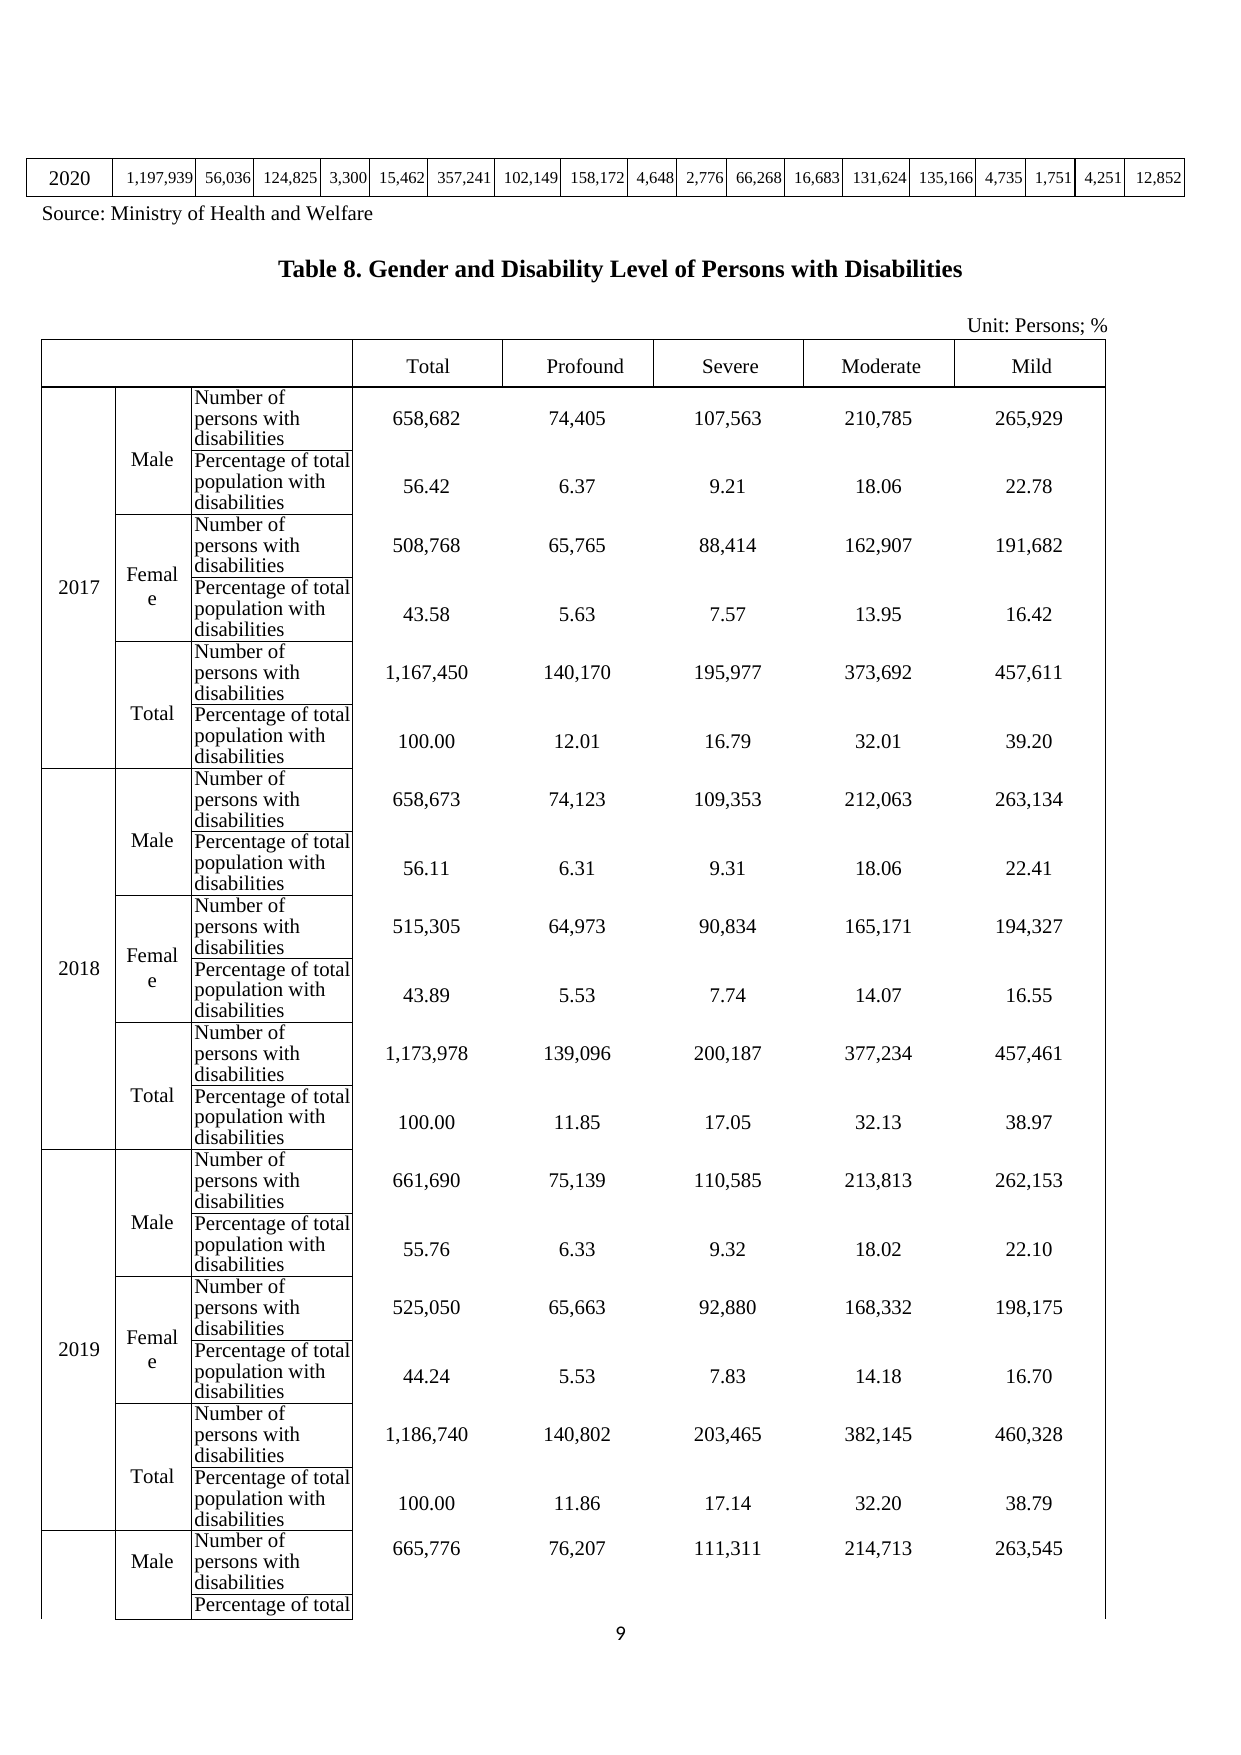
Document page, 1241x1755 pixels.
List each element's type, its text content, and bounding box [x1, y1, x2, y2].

table_cell 88,414 7.57 [654, 514, 804, 641]
table_header Total [353, 340, 502, 386]
table_cell 2020 [27, 159, 112, 196]
table_cell 1,197,939 [113, 159, 195, 196]
table_cell Percentage of total population with disabilities [192, 1341, 352, 1403]
table_cell Percentage of total population with disabilities [192, 1086, 352, 1149]
table_cell 658,682 56.42 [353, 388, 503, 513]
table_cell 200,187 17.05 [654, 1022, 804, 1149]
table_cell 162,907 13.95 [804, 514, 955, 641]
table_cell 212,063 18.06 [804, 768, 955, 895]
table_cell 102,149 [495, 159, 560, 196]
table_cell 66,268 [727, 159, 784, 196]
table_cell 2,776 [677, 159, 726, 196]
table_cell 4,648 [628, 159, 676, 196]
table_cell 1,167,450 100.00 [353, 641, 503, 768]
table_cell Male [116, 1150, 191, 1276]
table_cell Female [116, 515, 191, 641]
table_cell 525,050 44.24 [353, 1276, 503, 1403]
table_cell Number of persons with disabilities [192, 1404, 352, 1467]
table_cell 4,735 [976, 159, 1025, 196]
table_cell Percentage of total population with disabilities [192, 832, 352, 895]
table_cell [42, 641, 115, 768]
table_cell 1,751 [1026, 159, 1074, 196]
table_cell 135,166 [910, 159, 975, 196]
table_cell 665,776 55.58 [353, 1530, 503, 1619]
table_cell 2018 [42, 895, 115, 1022]
table_cell Percentage of total population with disabilities [192, 705, 352, 768]
text Table 8. Gender and Disability Level of Persons with Disabilities [42, 254, 1199, 283]
table_cell 124,825 [254, 159, 320, 196]
table_cell 1,173,978 100.00 [353, 1022, 503, 1149]
table_cell 195,977 16.79 [654, 641, 804, 768]
table_cell 373,692 32.01 [804, 641, 955, 768]
table_cell [42, 1403, 115, 1530]
table_cell 357,241 [428, 159, 494, 196]
table_cell 661,690 55.76 [353, 1149, 503, 1276]
table_cell 263,545 22.00 [955, 1530, 1105, 1619]
table_cell 140,170 12.01 [503, 641, 653, 768]
table_cell 75,139 6.33 [503, 1149, 653, 1276]
table_cell 131,624 [843, 159, 909, 196]
table_cell 457,611 39.20 [955, 641, 1105, 768]
table_cell 457,461 38.97 [955, 1022, 1105, 1149]
table_cell 382,145 32.20 [804, 1403, 955, 1530]
table_cell Female [116, 896, 191, 1022]
table_cell Total [116, 1404, 191, 1530]
table_cell 15,462 [370, 159, 427, 196]
table_cell 165,171 14.07 [804, 895, 955, 1022]
table_cell 140,802 11.86 [503, 1403, 653, 1530]
table_cell 263,134 22.41 [955, 768, 1105, 895]
table_cell 139,096 11.85 [503, 1022, 653, 1149]
table_cell Percentage of total [192, 1595, 352, 1619]
table_cell Male [116, 388, 191, 513]
table_cell Number of persons with disabilities [192, 515, 352, 577]
text Source: Ministry of Health and Welfare [42, 201, 1199, 225]
text Unit: Persons; % [42, 313, 1108, 337]
table_cell 90,834 7.74 [654, 895, 804, 1022]
table_cell Total [116, 1023, 191, 1149]
table_cell Male [116, 1531, 191, 1619]
table_cell 109,353 9.31 [654, 768, 804, 895]
table_cell 4,251 [1076, 159, 1124, 196]
table_cell 111,311 9.29 [654, 1530, 804, 1619]
table_cell 74,123 6.31 [503, 768, 653, 895]
table_cell [42, 1022, 115, 1149]
table_cell 65,765 5.63 [503, 514, 653, 641]
table_cell 65,663 5.53 [503, 1276, 653, 1403]
table_header Severe [654, 340, 803, 386]
table_cell Percentage of total population with disabilities [192, 1468, 352, 1530]
table_cell 262,153 22.10 [955, 1149, 1105, 1276]
table_header Profound [503, 340, 653, 386]
table_cell 92,880 7.83 [654, 1276, 804, 1403]
table_cell 194,327 16.55 [955, 895, 1105, 1022]
table_header Moderate [804, 340, 954, 386]
table_cell Female [116, 1277, 191, 1403]
table_cell Number of persons with disabilities [192, 896, 352, 958]
table_cell 56,036 [196, 159, 253, 196]
table_cell Percentage of total population with disabilities [192, 959, 352, 1022]
table_cell 12,852 [1125, 159, 1184, 196]
table_cell Number of persons with disabilities [192, 642, 352, 704]
table_header [42, 340, 352, 386]
table_cell 191,682 16.42 [955, 514, 1105, 641]
table_cell 377,234 32.13 [804, 1022, 955, 1149]
table_cell 214,713 17.92 [804, 1530, 955, 1619]
table_cell Male [116, 769, 191, 895]
table_cell 168,332 14.18 [804, 1276, 955, 1403]
table_cell [42, 1531, 115, 1619]
table_cell 508,768 43.58 [353, 514, 503, 641]
table_cell [42, 769, 115, 895]
table_cell [42, 388, 115, 513]
table_cell 515,305 43.89 [353, 895, 503, 1022]
table_cell 210,785 18.06 [804, 388, 955, 513]
table_cell 213,813 18.02 [804, 1149, 955, 1276]
table_cell 203,465 17.14 [654, 1403, 804, 1530]
table_cell Number of persons with disabilities [192, 1023, 352, 1085]
table_cell 460,328 38.79 [955, 1403, 1105, 1530]
table_cell 198,175 16.70 [955, 1276, 1105, 1403]
table_cell 64,973 5.53 [503, 895, 653, 1022]
table_cell 158,172 [561, 159, 627, 196]
table_cell 76,207 6.36 [503, 1530, 653, 1619]
table_cell Number of persons with disabilities [192, 1277, 352, 1339]
table_cell 265,929 22.78 [955, 388, 1105, 513]
table_cell 16,683 [785, 159, 842, 196]
table_header Mild [955, 340, 1105, 386]
table_cell 2017 [42, 514, 115, 641]
table_cell 107,563 9.21 [654, 388, 804, 513]
table_cell 110,585 9.32 [654, 1149, 804, 1276]
table_cell 3,300 [321, 159, 369, 196]
table_cell 658,673 56.11 [353, 768, 503, 895]
table_cell 2019 [42, 1276, 115, 1403]
table_cell Number of persons with disabilities [192, 1150, 352, 1212]
table_cell [42, 1150, 115, 1276]
table_cell Percentage of total population with disabilities [192, 1214, 352, 1276]
table_cell Number of persons with disabilities [192, 769, 352, 831]
table_cell Total [116, 642, 191, 768]
table_cell Number of persons with disabilities [192, 388, 352, 450]
table_cell 74,405 6.37 [503, 388, 653, 513]
table_cell 1,186,740 100.00 [353, 1403, 503, 1530]
table_cell Percentage of total population with disabilities [192, 578, 352, 641]
table_cell Percentage of total population with disabilities [192, 451, 352, 513]
table_cell Number of persons with disabilities [192, 1531, 352, 1594]
